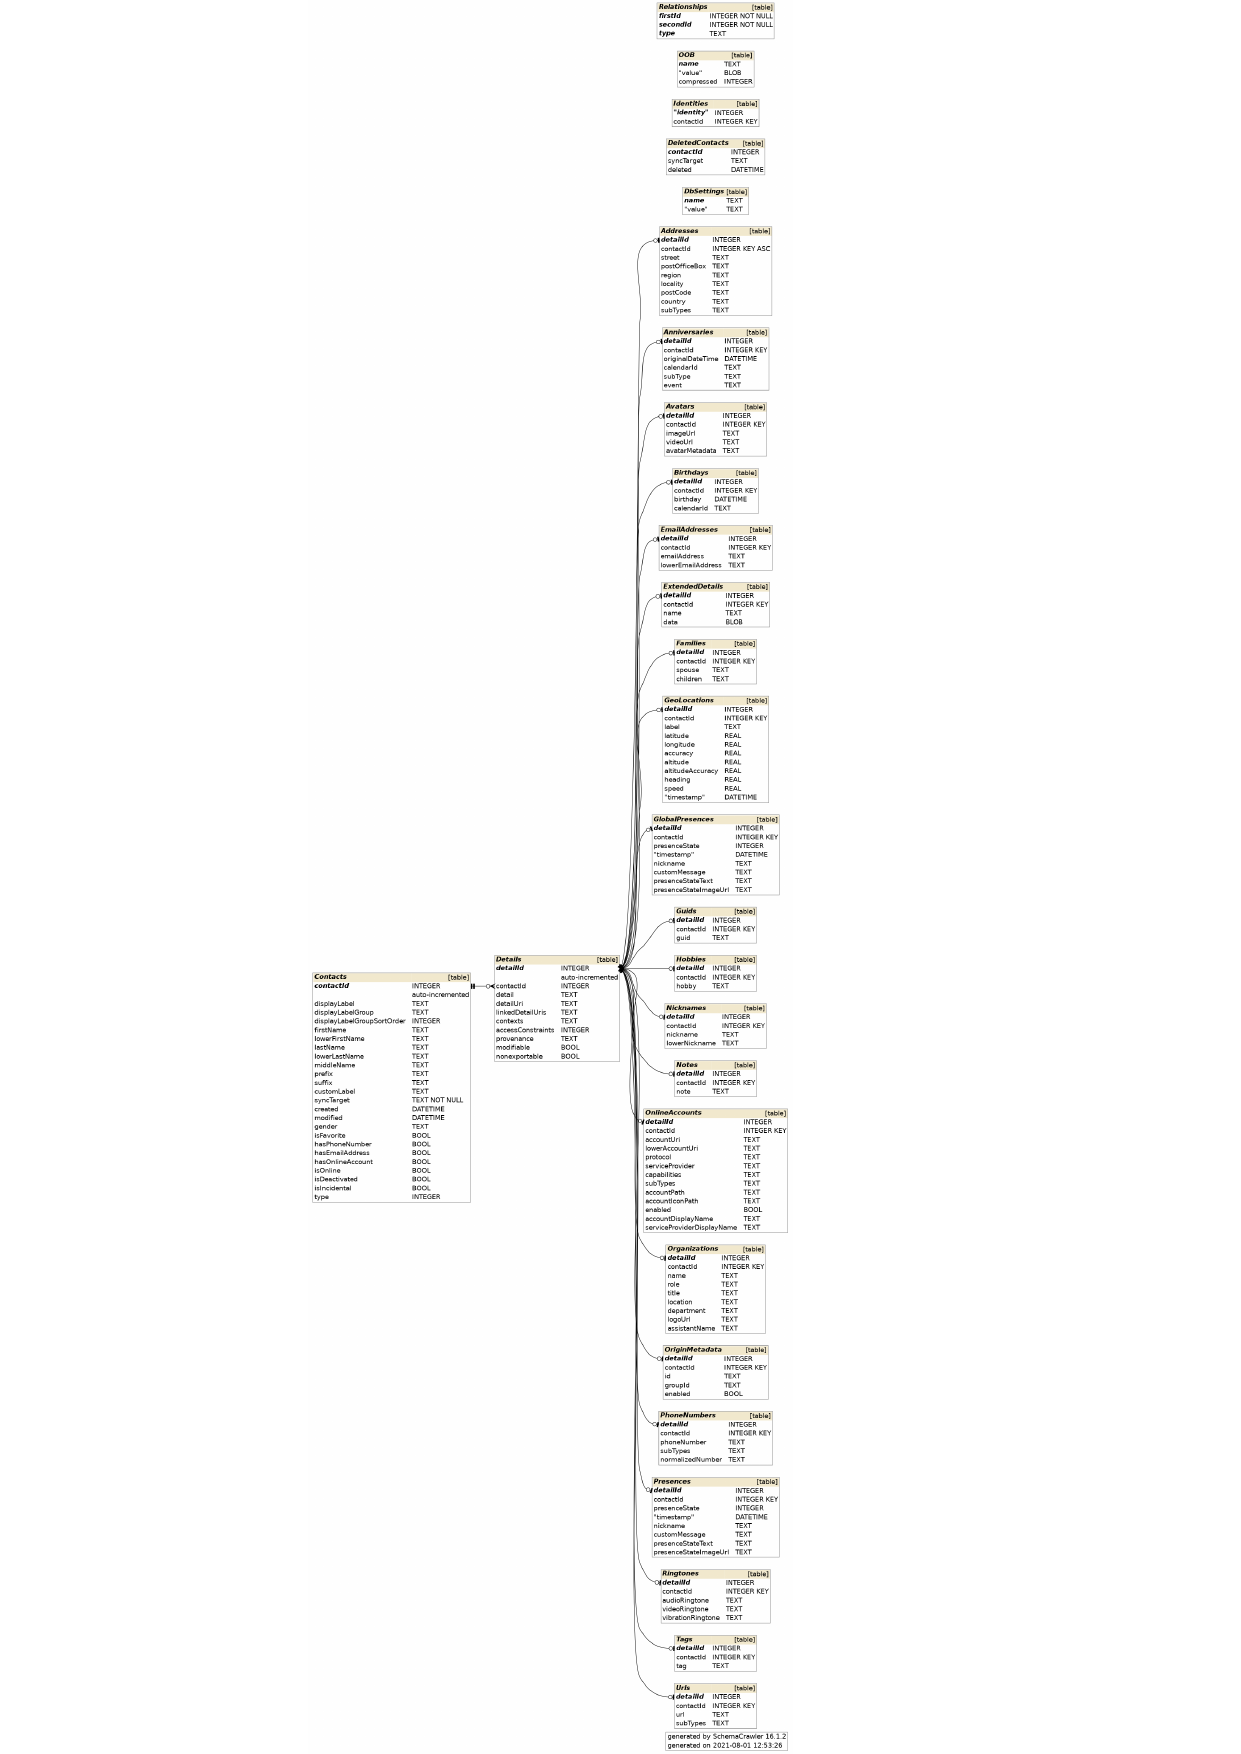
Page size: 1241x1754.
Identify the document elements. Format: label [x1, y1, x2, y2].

picture [307, 0, 793, 1754]
